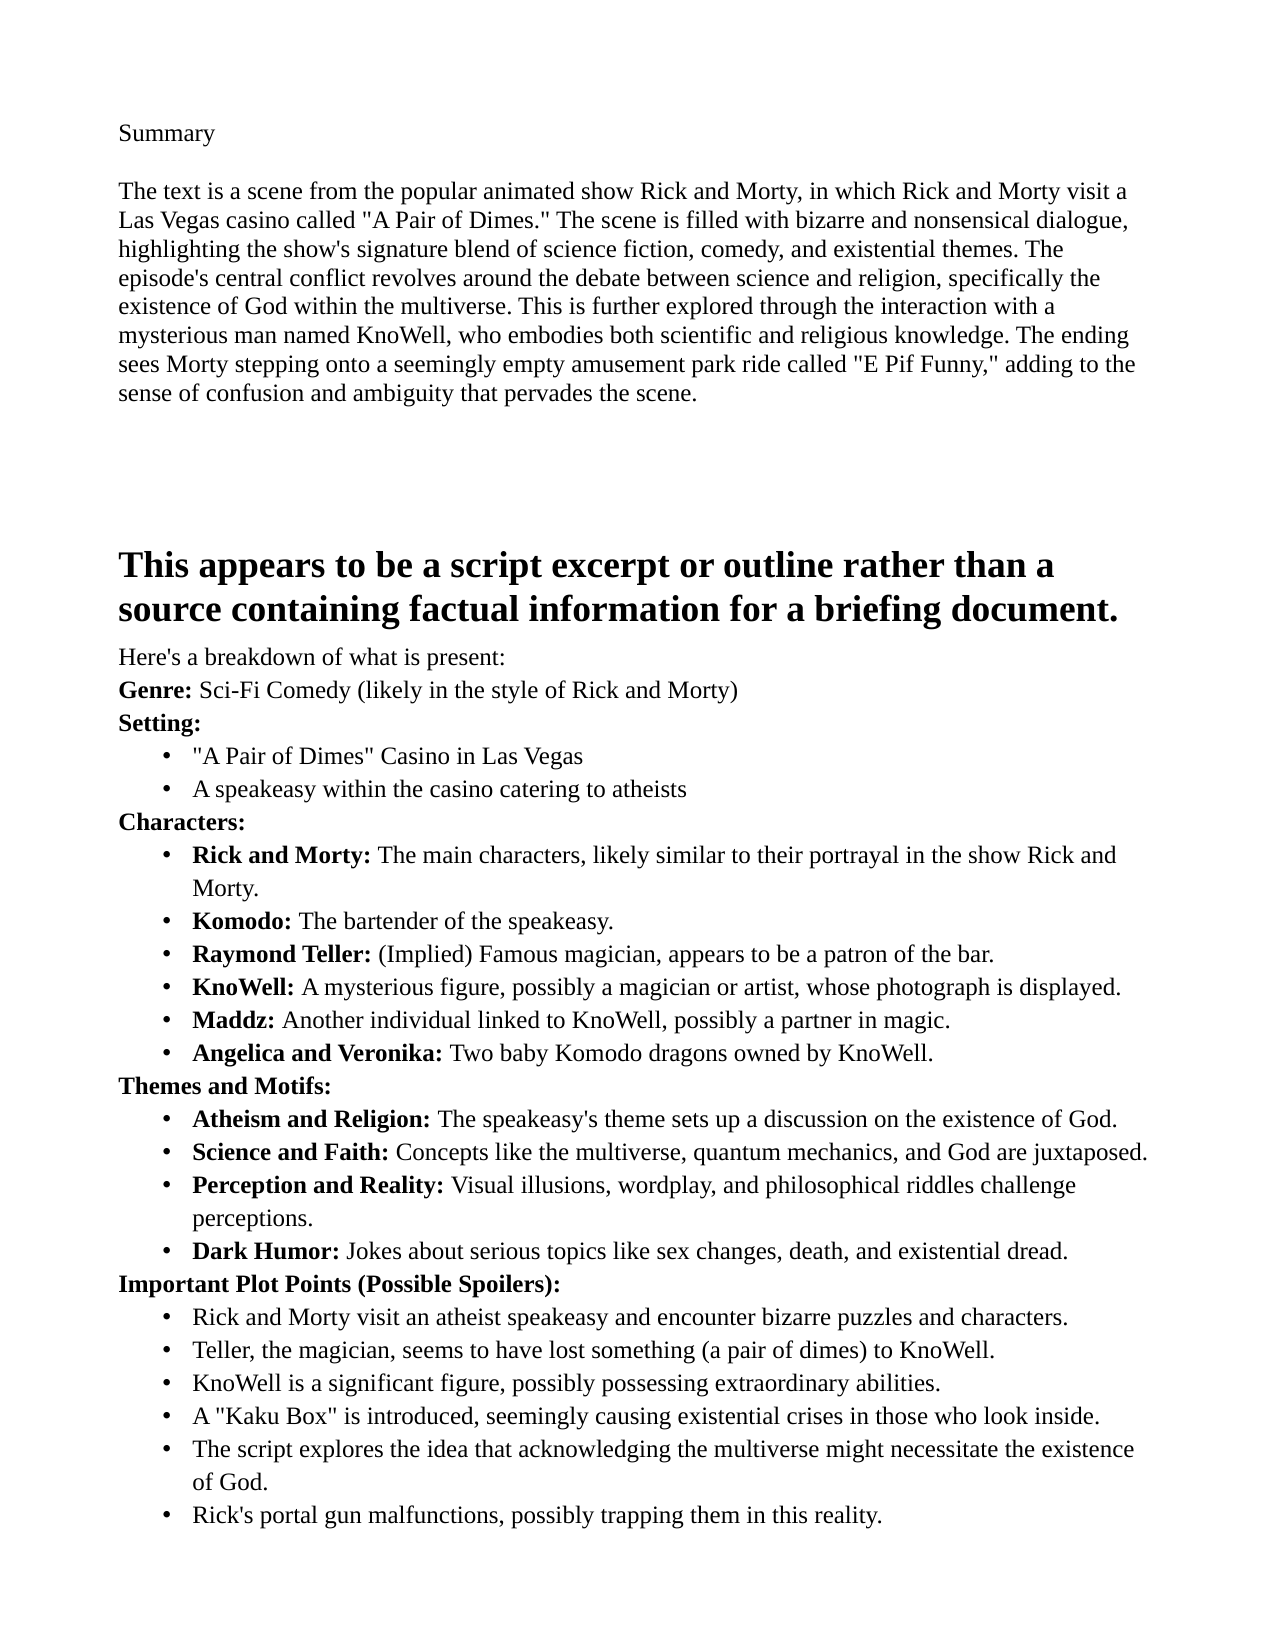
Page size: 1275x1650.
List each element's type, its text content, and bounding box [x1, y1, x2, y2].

list Rick and Morty: The main characters, likely similar to their portrayal in the show Rick and Morty. [162, 840, 1157, 902]
text Important Plot Points (Possible Spoilers): [118, 1269, 1157, 1298]
list Atheism and Religion: The speakeasy's theme sets up a discussion on the existence of God. [162, 1104, 1157, 1133]
list A "Kaku Box" is introduced, seemingly causing existential crises in those who look inside. [162, 1401, 1157, 1430]
list "A Pair of Dimes" Casino in Las Vegas [162, 741, 1157, 769]
list Teller, the magician, seems to have lost something (a pair of dimes) to KnoWell. [162, 1335, 1157, 1364]
text Setting: [118, 708, 1157, 736]
list Angelica and Veronika: Two baby Komodo dragons owned by KnoWell. [162, 1038, 1157, 1067]
list Raymond Teller: (Implied) Famous magician, appears to be a patron of the bar. [162, 939, 1157, 968]
list KnoWell is a significant figure, possibly possessing extraordinary abilities. [162, 1368, 1157, 1397]
list Komodo: The bartender of the speakeasy. [162, 906, 1157, 934]
list KnoWell: A mysterious figure, possibly a magician or artist, whose photograph is displayed. [162, 972, 1157, 1001]
list A speakeasy within the casino catering to atheists [162, 774, 1157, 802]
list Dark Humor: Jokes about serious topics like sex changes, death, and existential dread. [162, 1236, 1157, 1265]
text Genre: Sci-Fi Comedy (likely in the style of Rick and Morty) [118, 675, 1157, 703]
list Perception and Reality: Visual illusions, wordplay, and philosophical riddles challenge perceptions. [162, 1170, 1157, 1232]
subtitle This appears to be a script excerpt or outline rather than a source containing factual information for a briefing document. [118, 457, 1157, 629]
text Themes and Motifs: [118, 1071, 1157, 1100]
list Science and Faith: Concepts like the multiverse, quantum mechanics, and God are juxtaposed. [162, 1137, 1157, 1166]
text Characters: [118, 807, 1157, 836]
list Rick and Morty visit an atheist speakeasy and encounter bizarre puzzles and characters. [162, 1302, 1157, 1331]
list The script explores the idea that acknowledging the multiverse might necessitate the existence of God. [162, 1434, 1157, 1496]
text The text is a scene from the popular animated show Rick and Morty, in which Rick and Morty visit a Las Vegas casino called "A Pair of Dimes." The scene is filled with bizarre and nonsensical dialogue, highlighting the show's signature blend of science fiction, comedy, and existential themes. The episode's central conflict revolves around the debate between science and religion, specifically the existence of God within the multiverse. This is further explored through the interaction with a mysterious man named KnoWell, who embodies both scientific and religious knowledge. The ending sees Morty stepping onto a seemingly empty amusement park ride called "E Pif Funny," adding to the sense of confusion and ambiguity that pervades the scene. [118, 176, 1157, 406]
list Rick's portal gun malfunctions, possibly trapping them in this reality. [162, 1500, 1157, 1529]
text Here's a breakdown of what is present: [118, 642, 1157, 670]
list Maddz: Another individual linked to KnoWell, possibly a partner in magic. [162, 1005, 1157, 1034]
text Summary [118, 118, 1157, 147]
